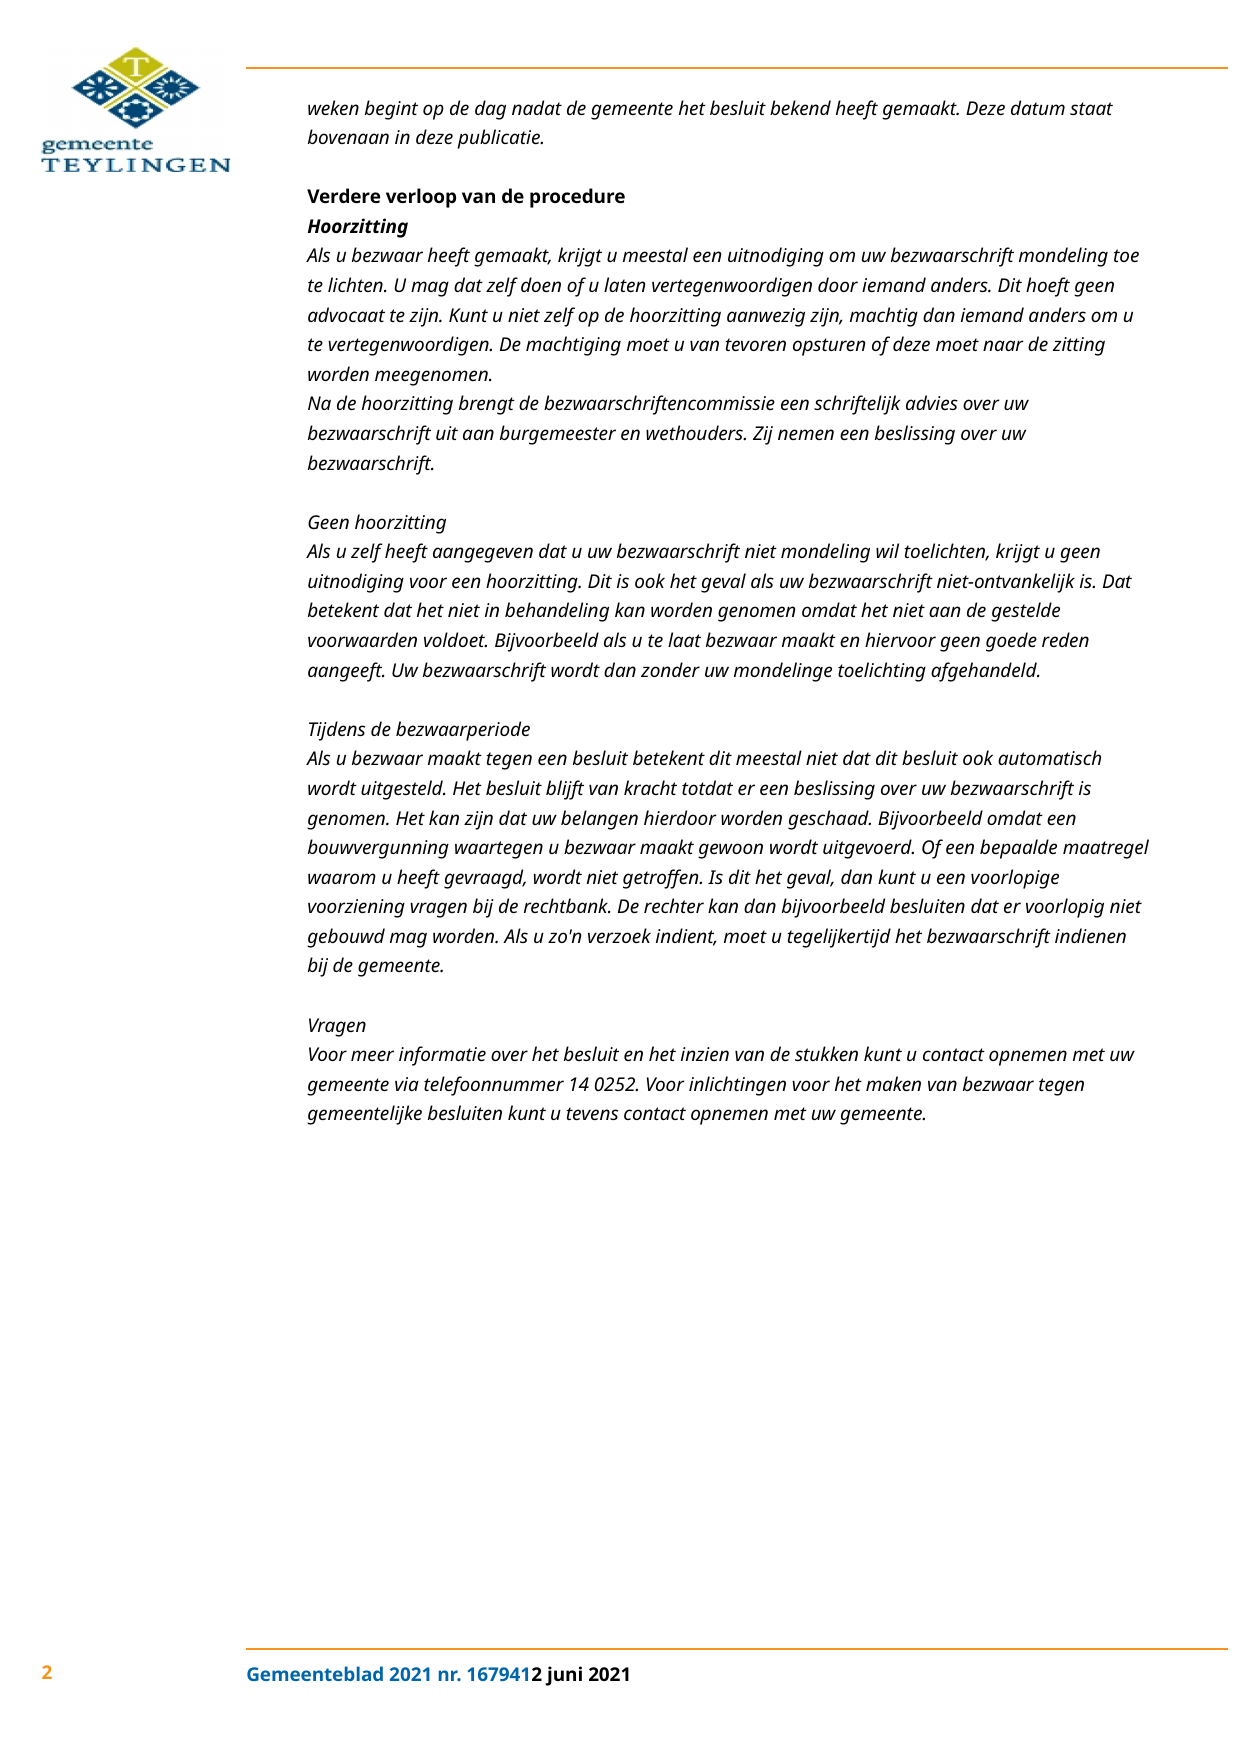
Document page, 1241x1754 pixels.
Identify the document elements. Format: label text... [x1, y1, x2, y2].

list Na de hoorzitting brengt de bezwaarschriftencommissie een schriftelijk advies over uw bezwaarschrift uit aan burgemeester en wethouders. Zij nemen een beslissing over uw bezwaarschrift. [248, 391, 1152, 476]
picture [41, 47, 231, 172]
list Hoorzitting [248, 213, 1152, 239]
list Als u bezwaar maakt tegen een besluit betekent dit meestal niet dat dit besluit ook automatisch wordt uitgesteld. Het besluit blijft van kracht totdat er een beslissing over uw bezwaarschrift is genomen. Het kan zijn dat uw belangen hierdoor worden geschaad. Bijvoorbeeld omdat een bouwvergunning waartegen u bezwaar maakt gewoon wordt uitgevoerd. Of een bepaalde maatregel waarom u heeft gevraagd, wordt niet getroffen. Is dit het geval, dan kunt u een voorlopige voorziening vragen bij de rechtbank. De rechter kan dan bijvoorbeeld besluiten dat er voorlopig niet gebouwd mag worden. Als u zo'n verzoek indient, moet u tegelijkertijd het bezwaarschrift indienen bij de gemeente. [248, 746, 1152, 978]
list Voor meer informatie over het besluit en het inzien van de stukken kunt u contact opnemen met uw gemeente via telefoonnummer 14 0252. Voor inlichtingen voor het maken van bezwaar tegen gemeentelijke besluiten kunt u tevens contact opnemen met uw gemeente. [248, 1041, 1152, 1126]
list Als u zelf heeft aangegeven dat u uw bezwaarschrift niet mondeling wil toelichten, krijgt u geen uitnodiging voor een hoorzitting. Dit is ook het geval als uw bezwaarschrift niet-ontvankelijk is. Dat betekent dat het niet in behandeling kan worden genomen omdat het niet aan de gestelde voorwaarden voldoet. Bijvoorbeeld als u te laat bezwaar maakt en hiervoor geen goede reden aangeeft. Uw bezwaarschrift wordt dan zonder uw mondelinge toelichting afgehandeld. [248, 538, 1152, 683]
list Geen hoorzitting [248, 509, 1152, 535]
list Als u bezwaar heeft gemaakt, krijgt u meestal een uitnodiging om uw bezwaarschrift mondeling toe te lichten. U mag dat zelf doen of u laten vertegenwoordigen door iemand anders. Dit hoeft geen advocaat te zijn. Kunt u niet zelf op de hoorzitting aanwezig zijn, machtig dan iemand anders om u te vertegenwoordigen. De machtiging moet u van tevoren opsturen of deze moet naar de zitting worden meegenomen. [248, 243, 1152, 387]
list Vragen [248, 1012, 1152, 1038]
list Tijdens de bezwaarperiode [248, 716, 1152, 742]
list Verdere verloop van de procedure [248, 183, 1152, 209]
list weken begint op de dag nadat de gemeente het besluit bekend heeft gemaakt. Deze datum staat bovenaan in deze publicatie. [248, 95, 1152, 150]
